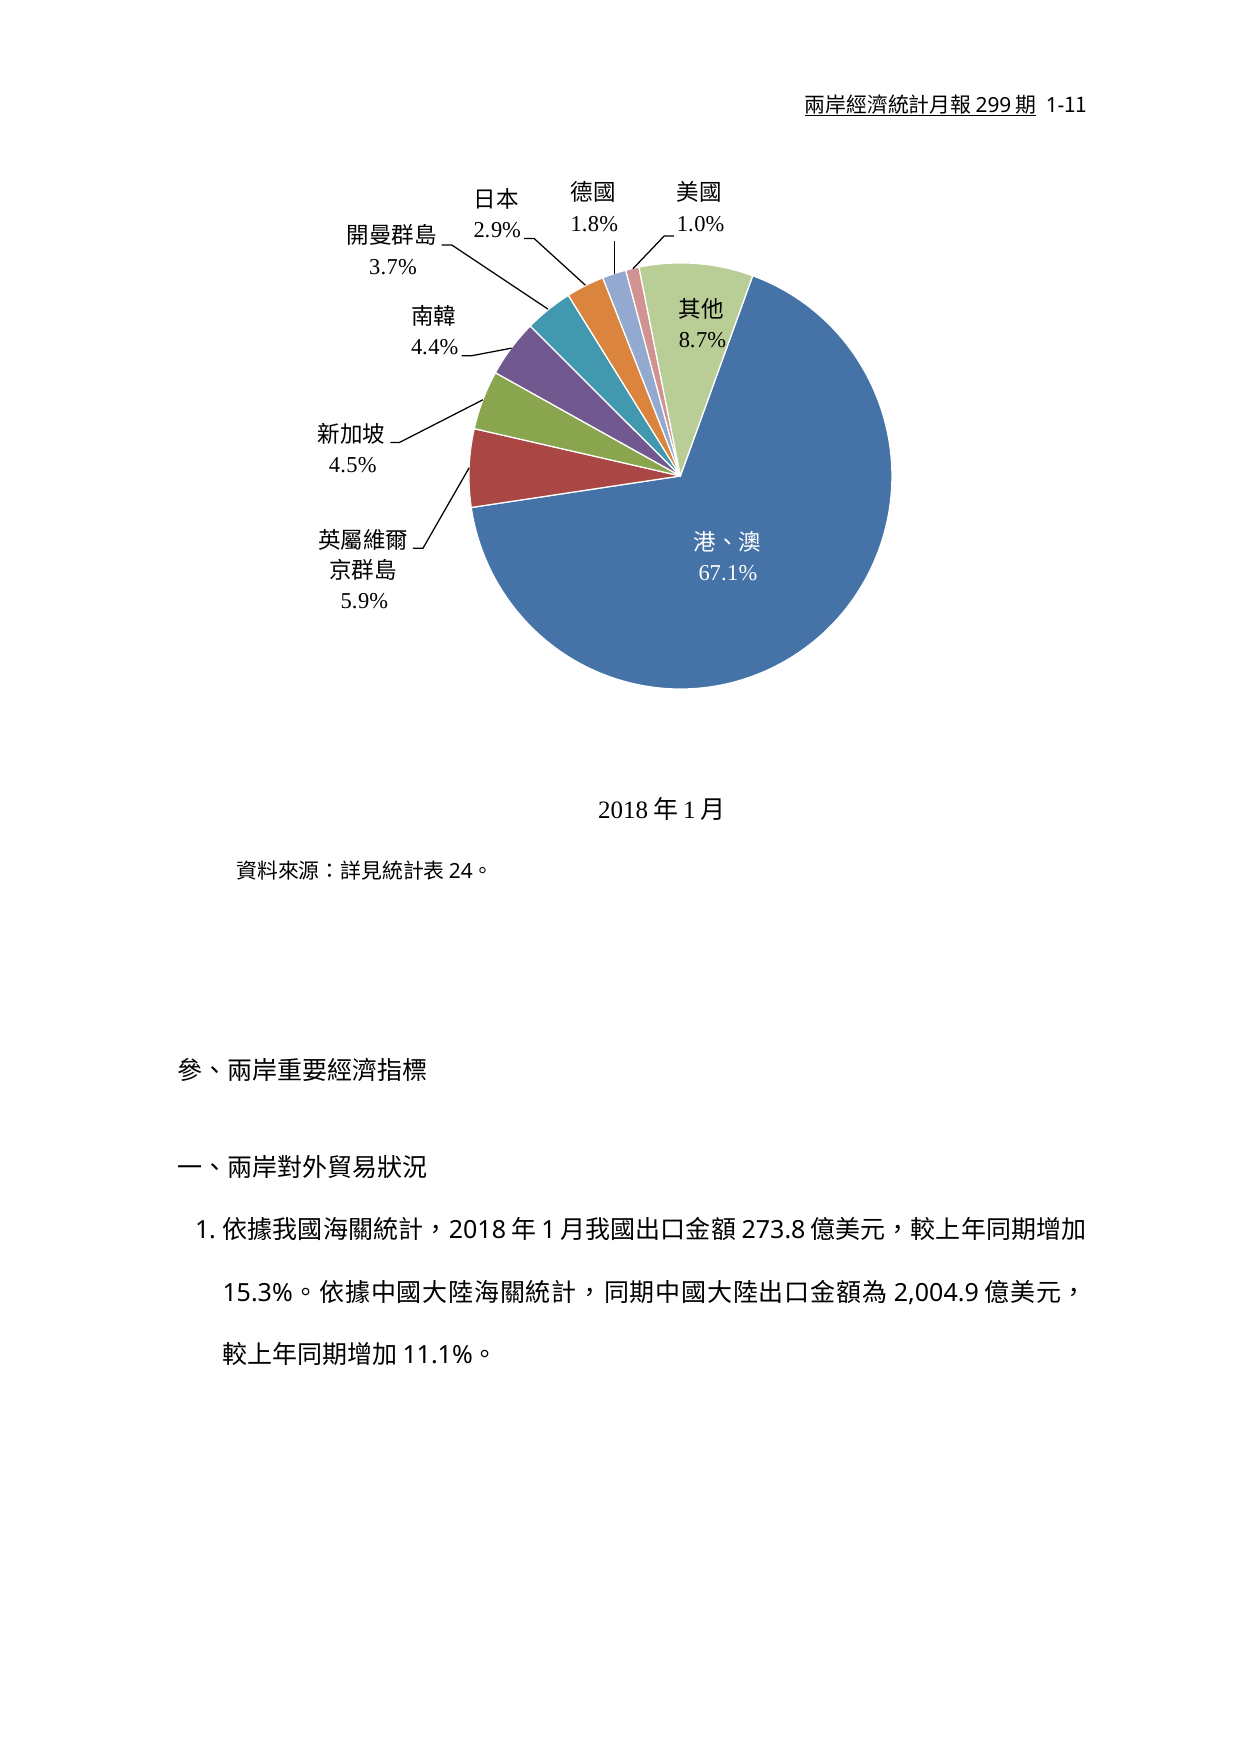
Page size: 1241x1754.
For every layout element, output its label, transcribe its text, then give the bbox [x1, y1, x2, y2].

subtitle 2018年1月 [236, 766, 1087, 828]
text 參、兩岸重要經濟指標 [177, 1027, 1087, 1089]
text 資料來源：詳見統計表24。 [177, 828, 1087, 891]
text 一、兩岸對外貿易狀況 [177, 1124, 1087, 1186]
text 1. 依據我國海關統計，2018年1月我國出口金額273.8億美元，較上年同期增加15.3%。依據中國大陸海關統計，同期中國大陸出口金額為2,004.9億美元，較上年同期增加11.1%。 [195, 1186, 1087, 1374]
